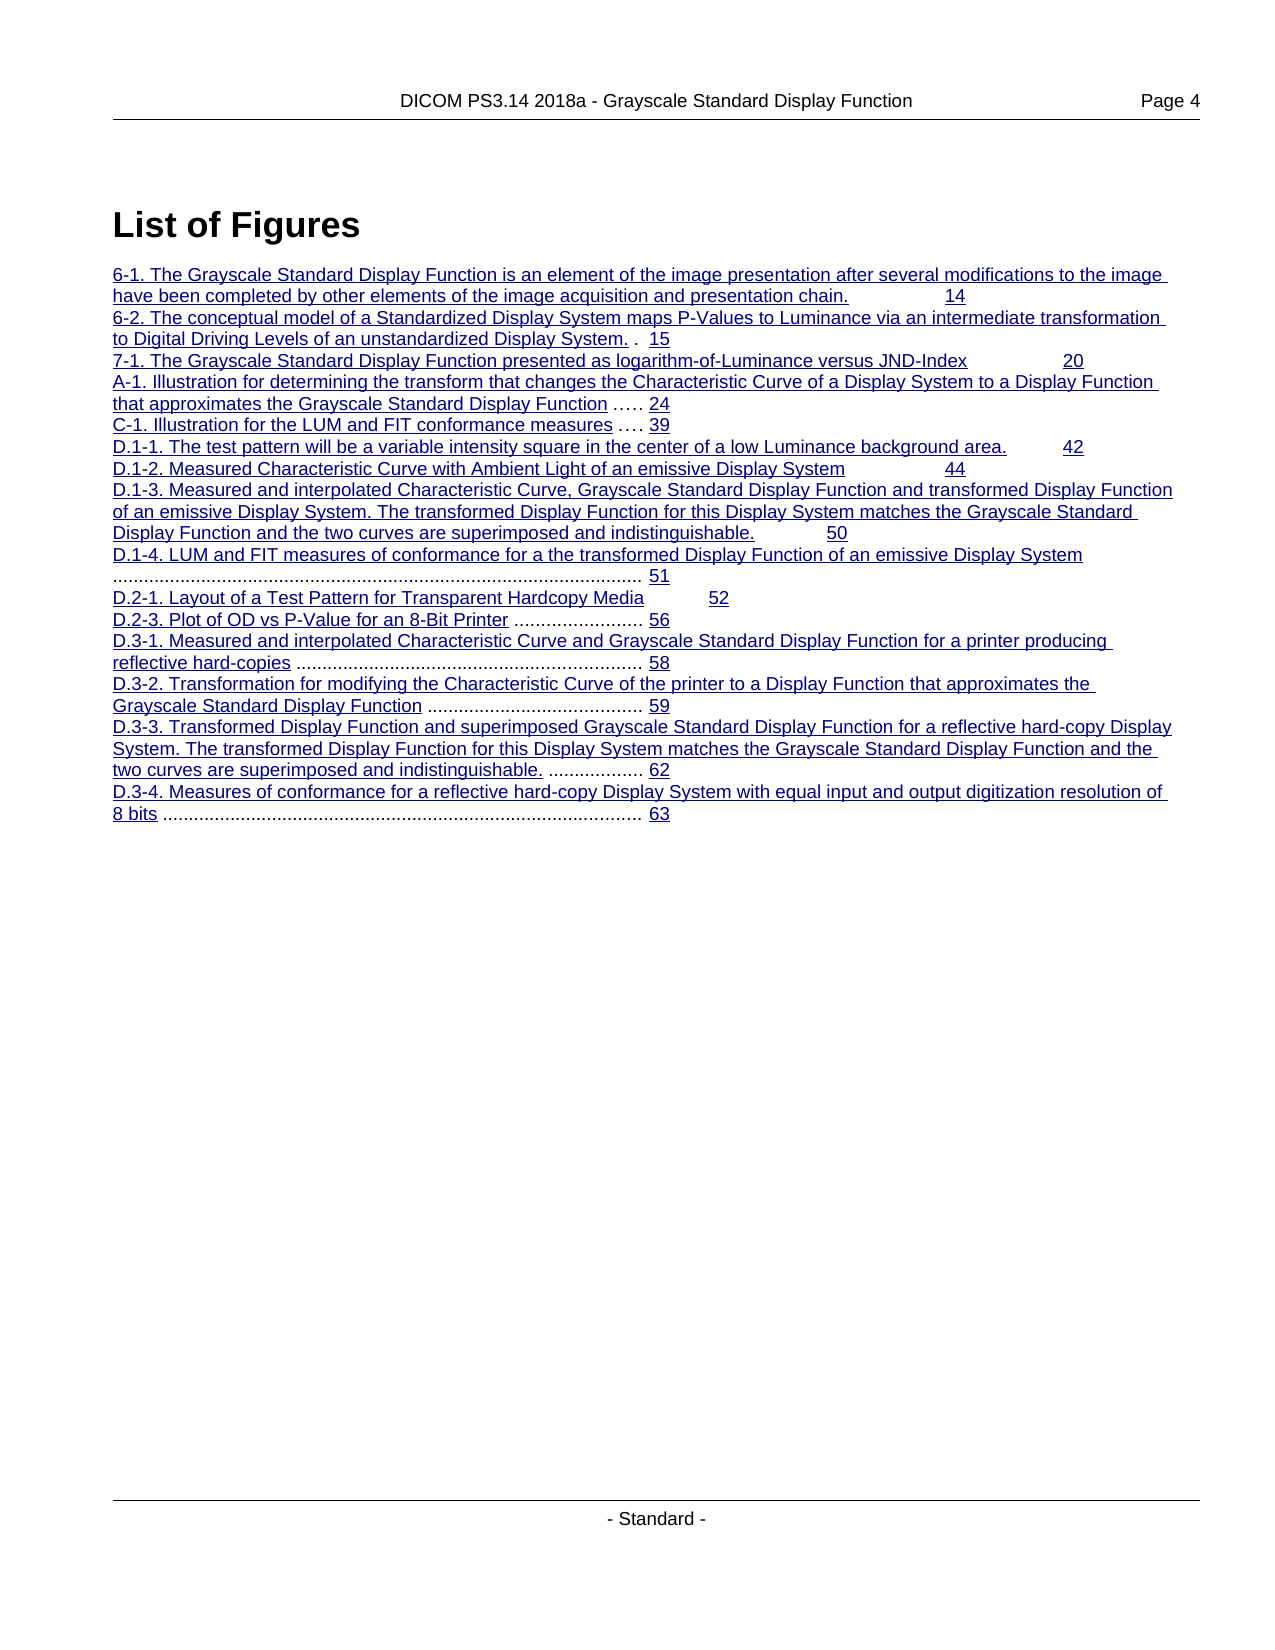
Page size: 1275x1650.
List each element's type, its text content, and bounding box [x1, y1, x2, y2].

text D.3-1. Measured and interpolated Characteristic Curve and Grayscale Standard Display Function for a printer producing reflective hard-copies 0 [112, 630, 1175, 673]
text D.3-4. Measures of conformance for a reflective hard-copy Display System with equal input and output digitization resolution of 8 bits 0 [112, 781, 1175, 824]
text List of Figures [112, 204, 1200, 245]
text 6-1. The Grayscale Standard Display Function is an element of the image presentation after several modifications to the image have been completed by other elements of the image acquisition and presentation chain. 0 [112, 263, 1175, 306]
text D.2-3. Plot of OD vs P-Value for an 8-Bit Printer 0 [112, 608, 1175, 630]
text D.1-2. Measured Characteristic Curve with Ambient Light of an emissive Display System 0 [112, 457, 1175, 479]
text 6-2. The conceptual model of a Standardized Display System maps P-Values to Luminance via an intermediate transformation to Digital Driving Levels of an unstandardized Display System. 0 [112, 306, 1175, 349]
text C-1. Illustration for the LUM and FIT conformance measures 0 [112, 414, 1175, 436]
text D.3-3. Transformed Display Function and superimposed Grayscale Standard Display Function for a reflective hard-copy Display System. The transformed Display Function for this Display System matches the Grayscale Standard Display Function and the two curves are superimposed and indistinguishable. 0 [112, 716, 1175, 781]
text D.3-2. Transformation for modifying the Characteristic Curve of the printer to a Display Function that approximates the Grayscale Standard Display Function 0 [112, 673, 1175, 716]
text 7-1. The Grayscale Standard Display Function presented as logarithm-of-Luminance versus JND-Index 0 [112, 349, 1175, 371]
text D.1-1. The test pattern will be a variable intensity square in the center of a low Luminance background area. 0 [112, 436, 1175, 457]
text D.1-3. Measured and interpolated Characteristic Curve, Grayscale Standard Display Function and transformed Display Function of an emissive Display System. The transformed Display Function for this Display System matches the Grayscale Standard Display Function and the two curves are superimposed and indistinguishable. 0 [112, 479, 1175, 544]
text D.2-1. Layout of a Test Pattern for Transparent Hardcopy Media 0 [112, 587, 1175, 608]
text A-1. Illustration for determining the transform that changes the Characteristic Curve of a Display System to a Display Function that approximates the Grayscale Standard Display Function 0 [112, 371, 1175, 414]
text D.1-4. LUM and FIT measures of conformance for a the transformed Display Function of an emissive Display System 0 [112, 544, 1175, 587]
